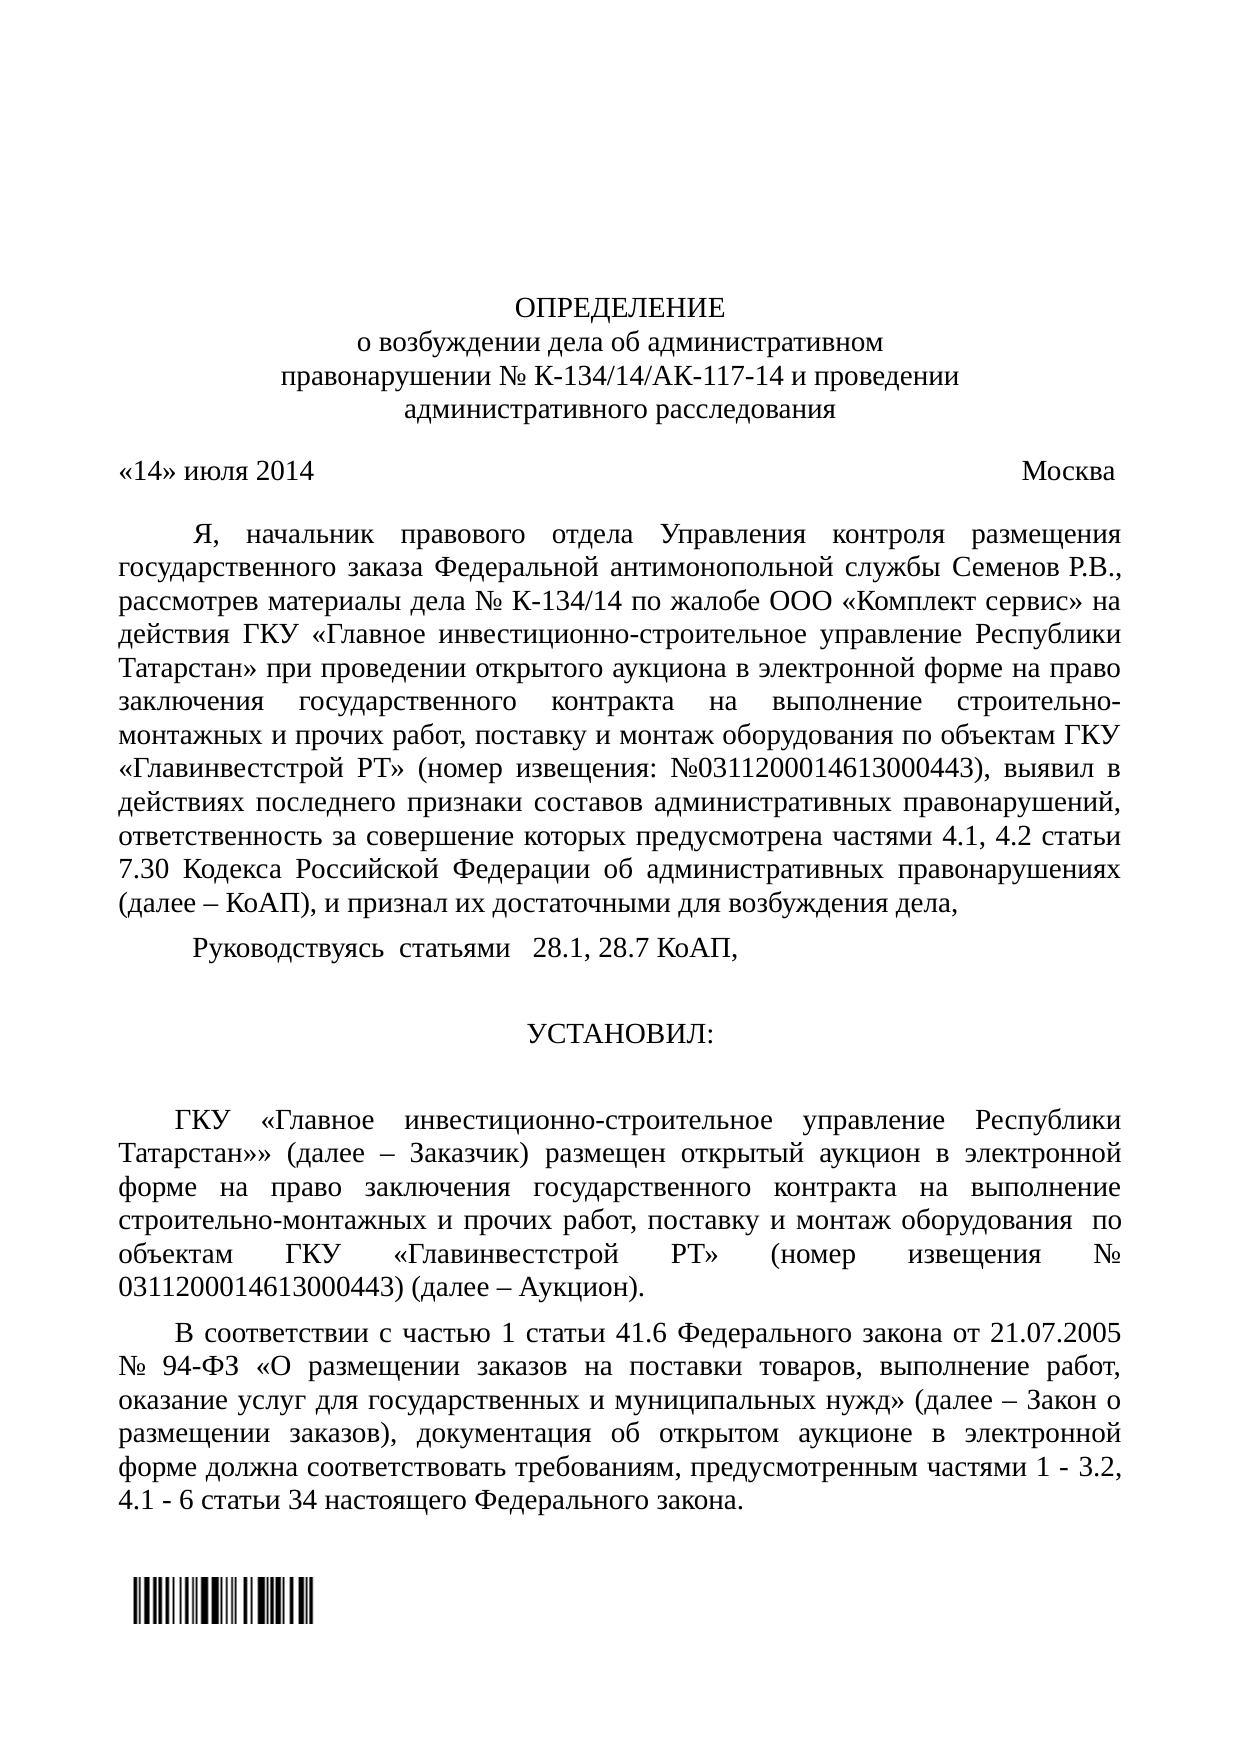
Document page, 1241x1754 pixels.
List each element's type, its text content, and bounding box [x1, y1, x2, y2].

text УСТАНОВИЛ: [118, 1016, 1122, 1049]
text административного расследования [118, 391, 1122, 425]
text Я, начальник правового отдела Управления контроля размещения государственного заказа Федеральной антимонопольной службы Семенов Р.В., рассмотрев материалы дела № К-134/14 по жалобе ООО «Комплект сервис» на действия ГКУ «Главное инвестиционно-строительное управление Республики Татарстан» при проведении открытого аукциона в электронной форме на право заключения государственного контракта на выполнение строительно-монтажных и прочих работ, поставку и монтаж оборудования по объектам ГКУ «Главинвестстрой РТ» (номер извещения: №0311200014613000443), выявил в действиях последнего признаки составов административных правонарушений, ответственность за совершение которых предусмотрена частями 4.1, 4.2 статьи 7.30 Кодекса Российской Федерации об административных правонарушениях (далее – КоАП), и признал их достаточными для возбуждения дела, [118, 516, 1122, 918]
text правонарушении № К-134/14/АК-117-14 и проведении [118, 358, 1122, 391]
picture [118, 1577, 331, 1624]
text ГКУ «Главное инвестиционно-строительное управление Республики Татарстан»» (далее – Заказчик) размещен открытый аукцион в электронной форме на право заключения государственного контракта на выполнение строительно-монтажных и прочих работ, поставку и монтаж оборудования по объектам ГКУ «Главинвестстрой РТ» (номер извещения № 0311200014613000443) (далее – Аукцион). [118, 1102, 1122, 1303]
text ОПРЕДЕЛЕНИЕ [118, 291, 1122, 324]
text В соответствии с частью 1 статьи 41.6 Федерального закона от 21.07.2005 № 94-ФЗ «О размещении заказов на поставки товаров, выполнение работ, оказание услуг для государственных и муниципальных нужд» (далее – Закон о размещении заказов), документация об открытом аукционе в электронной форме должна соответствовать требованиям, предусмотренным частями 1 - 3.2, 4.1 - 6 статьи 34 настоящего Федерального закона. [118, 1315, 1122, 1516]
text Руководствуясь статьями 28.1, 28.7 КоАП, [118, 930, 1122, 964]
text о возбуждении дела об административном [118, 324, 1122, 358]
text «14» июля 2014 Москва [118, 453, 1122, 487]
